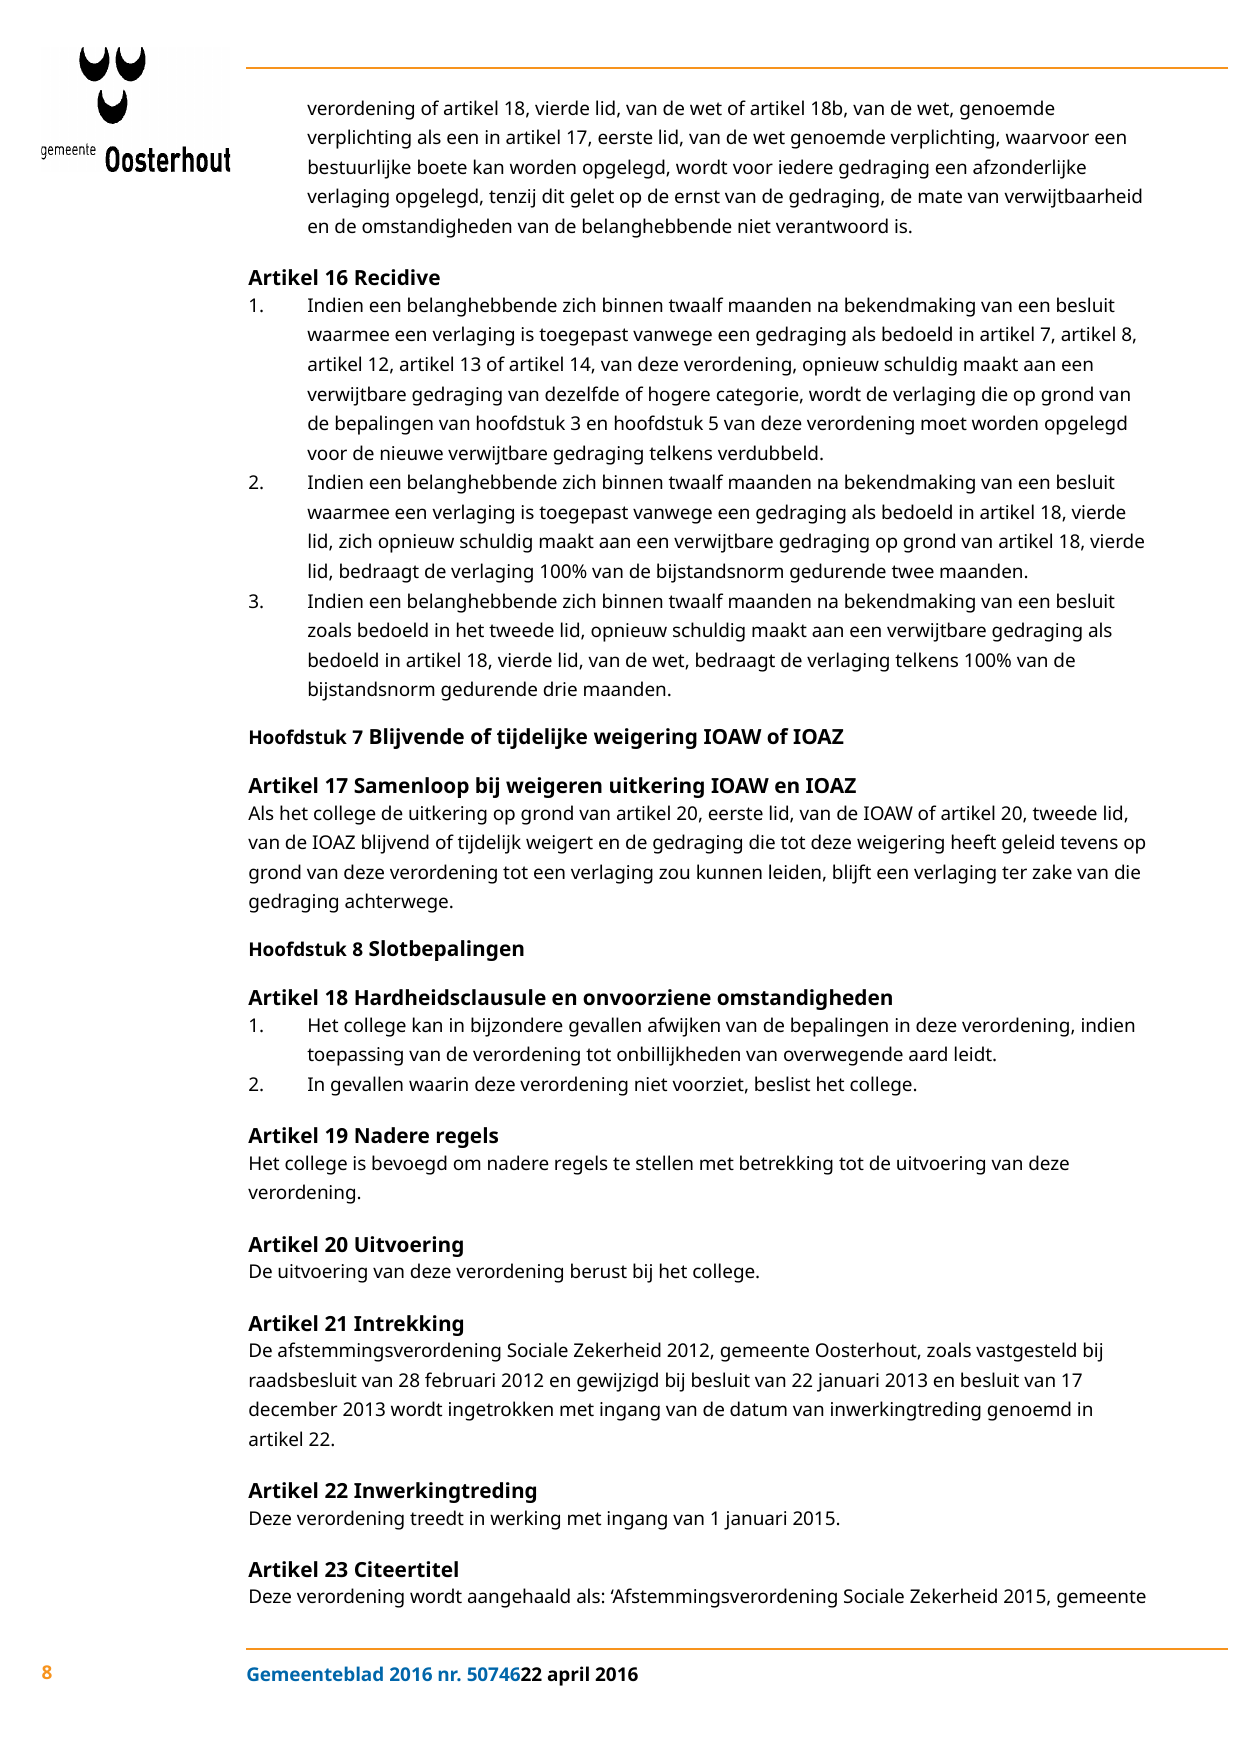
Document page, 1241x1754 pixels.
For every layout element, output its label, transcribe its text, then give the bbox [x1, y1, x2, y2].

text Als het college de uitkering op grond van artikel 20, eerste lid, van de IOAW of artikel 20, tweede lid, van de IOAZ blijvend of tijdelijk weigert en de gedraging die tot deze weigering heeft geleid tevens op grond van deze verordening tot een verlaging zou kunnen leiden, blijft een verlaging ter zake van die gedraging achterwege. [248, 800, 1152, 914]
picture [41, 47, 231, 172]
text Artikel 18 Hardheidsclausule en onvoorziene omstandigheden [248, 983, 1152, 1012]
text Artikel 17 Samenloop bij weigeren uitkering IOAW en IOAZ [248, 771, 1152, 800]
text De uitvoering van deze verordening berust bij het college. [248, 1258, 1152, 1284]
list In gevallen waarin deze verordening niet voorziet, beslist het college. [248, 1071, 1152, 1097]
text Hoofdstuk 7 Blijvende of tijdelijke weigering IOAW of IOAZ [248, 722, 1152, 751]
list Indien een belanghebbende zich binnen twaalf maanden na bekendmaking van een besluit waarmee een verlaging is toegepast vanwege een gedraging als bedoeld in artikel 7, artikel 8, artikel 12, artikel 13 of artikel 14, van deze verordening, opnieuw schuldig maakt aan een verwijtbare gedraging van dezelfde of hogere categorie, wordt de verlaging die op grond van de bepalingen van hoofdstuk 3 en hoofdstuk 5 van deze verordening moet worden opgelegd voor de nieuwe verwijtbare gedraging telkens verdubbeld. [248, 292, 1152, 466]
text Artikel 22 Inwerkingtreding [248, 1476, 1152, 1505]
list Indien een belanghebbende zich binnen twaalf maanden na bekendmaking van een besluit zoals bedoeld in het tweede lid, opnieuw schuldig maakt aan een verwijtbare gedraging als bedoeld in artikel 18, vierde lid, van de wet, bedraagt de verlaging telkens 100% van de bijstandsnorm gedurende drie maanden. [248, 588, 1152, 702]
text Artikel 23 Citeertitel [248, 1555, 1152, 1584]
text Hoofdstuk 8 Slotbepalingen [248, 934, 1152, 963]
text Artikel 21 Intrekking [248, 1309, 1152, 1337]
text Het college is bevoegd om nadere regels te stellen met betrekking tot de uitvoering van deze verordening. [248, 1150, 1152, 1205]
list verordening of artikel 18, vierde lid, van de wet of artikel 18b, van de wet, genoemde verplichting als een in artikel 17, eerste lid, van de wet genoemde verplichting, waarvoor een bestuurlijke boete kan worden opgelegd, wordt voor iedere gedraging een afzonderlijke verlaging opgelegd, tenzij dit gelet op de ernst van de gedraging, de mate van verwijtbaarheid en de omstandigheden van de belanghebbende niet verantwoord is. [248, 95, 1152, 239]
text Artikel 20 Uitvoering [248, 1230, 1152, 1258]
text De afstemmingsverordening Sociale Zekerheid 2012, gemeente Oosterhout, zoals vastgesteld bij raadsbesluit van 28 februari 2012 en gewijzigd bij besluit van 22 januari 2013 en besluit van 17 december 2013 wordt ingetrokken met ingang van de datum van inwerkingtreding genoemd in artikel 22. [248, 1337, 1152, 1452]
text Artikel 16 Recidive [248, 263, 1152, 292]
text Deze verordening wordt aangehaald als: ‘Afstemmingsverordening Sociale Zekerheid 2015, gemeente [248, 1584, 1152, 1609]
list Het college kan in bijzondere gevallen afwijken van de bepalingen in deze verordening, indien toepassing van de verordening tot onbillijkheden van overwegende aard leidt. [248, 1012, 1152, 1067]
text Deze verordening treedt in werking met ingang van 1 januari 2015. [248, 1505, 1152, 1531]
text Artikel 19 Nadere regels [248, 1122, 1152, 1150]
list Indien een belanghebbende zich binnen twaalf maanden na bekendmaking van een besluit waarmee een verlaging is toegepast vanwege een gedraging als bedoeld in artikel 18, vierde lid, zich opnieuw schuldig maakt aan een verwijtbare gedraging op grond van artikel 18, vierde lid, bedraagt de verlaging 100% van de bijstandsnorm gedurende twee maanden. [248, 469, 1152, 584]
